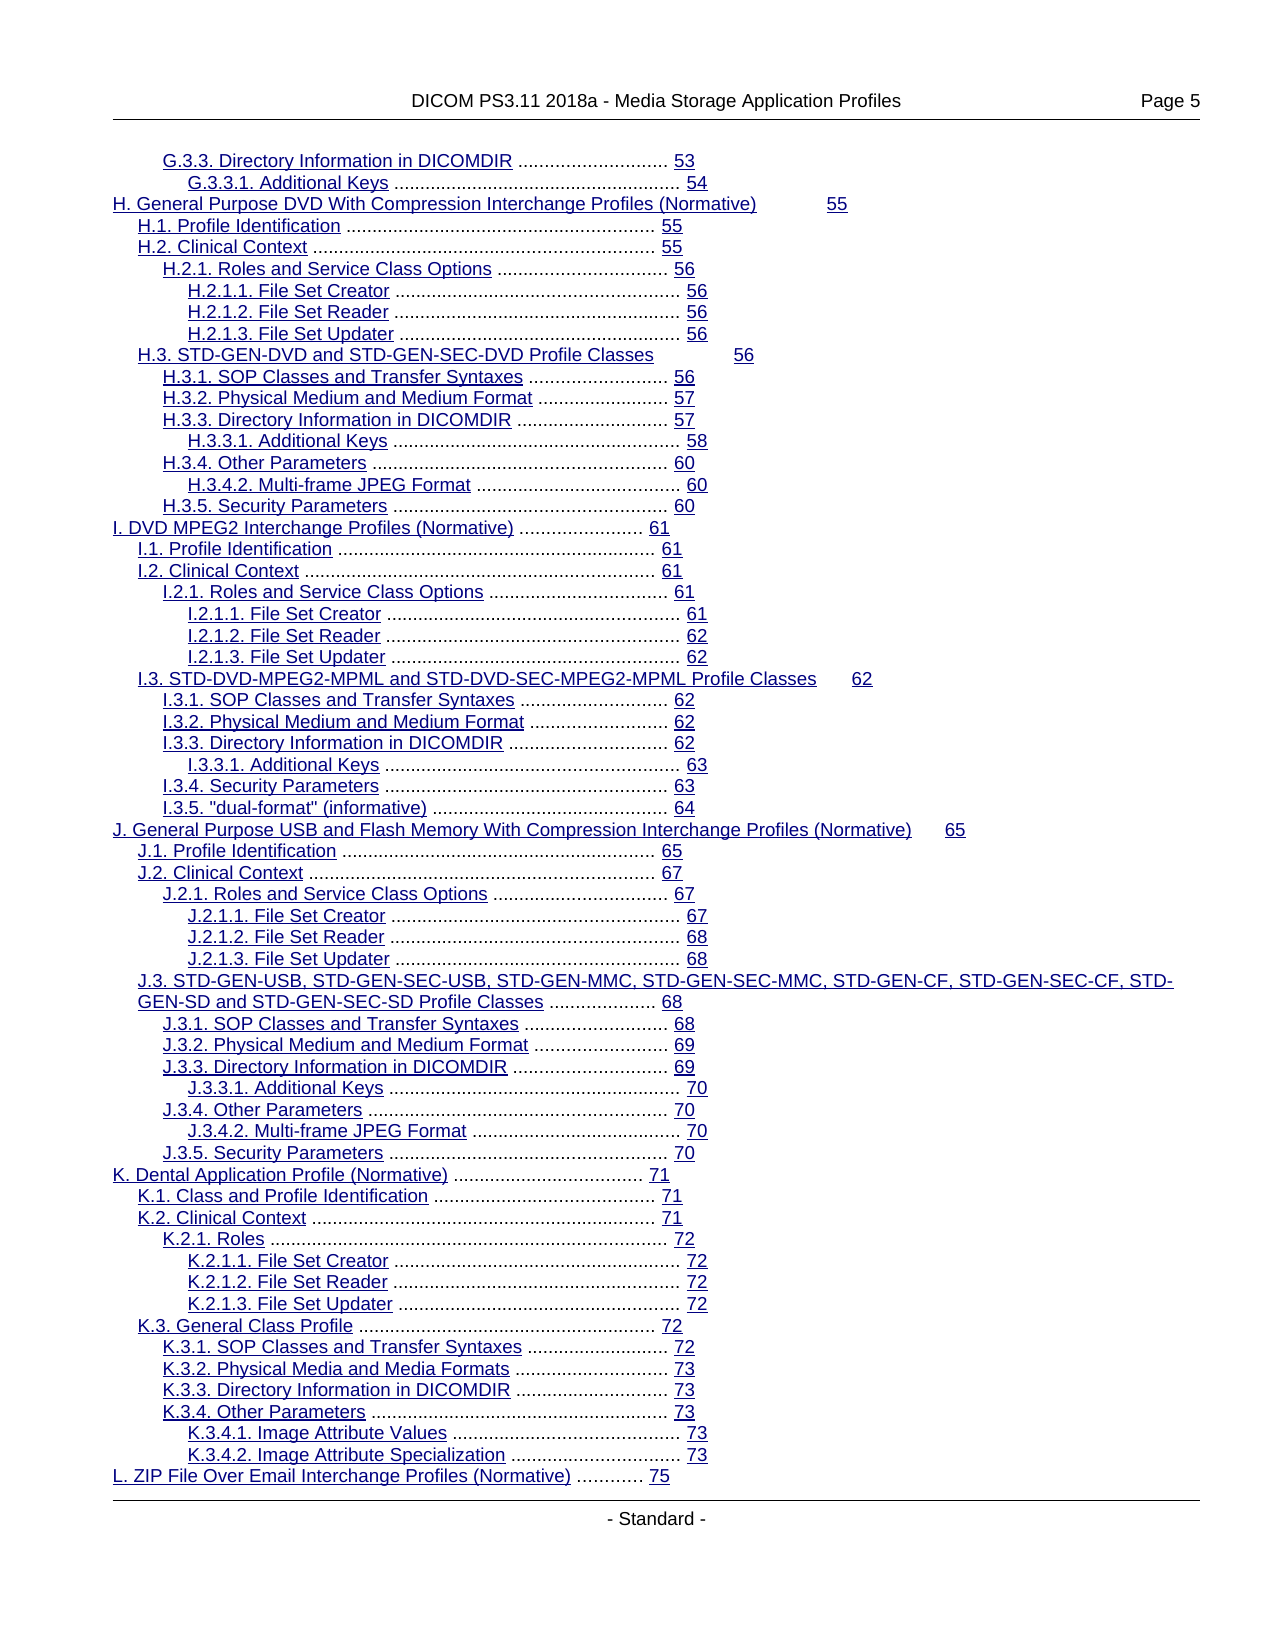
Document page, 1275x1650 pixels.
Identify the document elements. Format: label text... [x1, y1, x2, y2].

text K. Dental Application Profile (Normative) 0 [112, 1163, 1175, 1185]
text H.3.3.1. Additional Keys 0 [187, 430, 1175, 452]
text H. General Purpose DVD With Compression Interchange Profiles (Normative) 0 [112, 193, 1175, 215]
text H.2.1.1. File Set Creator 0 [187, 279, 1175, 301]
text H.1. Profile Identification 0 [137, 215, 1175, 236]
text I.2. Clinical Context 0 [137, 560, 1175, 581]
text J.2. Clinical Context 0 [137, 862, 1175, 883]
text G.3.3. Directory Information in DICOMDIR 0 [162, 150, 1175, 172]
text K.2.1.1. File Set Creator 0 [187, 1250, 1175, 1271]
text H.2.1.2. File Set Reader 0 [187, 301, 1175, 322]
text J.3.3.1. Additional Keys 0 [187, 1077, 1175, 1099]
text H.3. STD-GEN-DVD and STD-GEN-SEC-DVD Profile Classes 0 [137, 344, 1175, 366]
text J.3.4. Other Parameters 0 [162, 1099, 1175, 1120]
text J.2.1.3. File Set Updater 0 [187, 948, 1175, 969]
text J.2.1.1. File Set Creator 0 [187, 905, 1175, 926]
text K.2.1. Roles 0 [162, 1228, 1175, 1250]
text H.3.3. Directory Information in DICOMDIR 0 [162, 409, 1175, 430]
text H.3.5. Security Parameters 0 [162, 495, 1175, 517]
text I.2.1. Roles and Service Class Options 0 [162, 581, 1175, 603]
text I.2.1.2. File Set Reader 0 [187, 624, 1175, 646]
text I.3.1. SOP Classes and Transfer Syntaxes 0 [162, 689, 1175, 711]
text K.1. Class and Profile Identification 0 [137, 1185, 1175, 1207]
text H.3.4. Other Parameters 0 [162, 452, 1175, 473]
text J.1. Profile Identification 0 [137, 840, 1175, 862]
text K.3. General Class Profile 0 [137, 1314, 1175, 1336]
text I.2.1.1. File Set Creator 0 [187, 603, 1175, 624]
text K.3.4. Other Parameters 0 [162, 1401, 1175, 1422]
text H.3.4.2. Multi-frame JPEG Format 0 [187, 473, 1175, 495]
text J.3.2. Physical Medium and Medium Format 0 [162, 1034, 1175, 1056]
text J.3.3. Directory Information in DICOMDIR 0 [162, 1056, 1175, 1077]
text H.3.1. SOP Classes and Transfer Syntaxes 0 [162, 366, 1175, 387]
text I.1. Profile Identification 0 [137, 538, 1175, 560]
text K.3.4.2. Image Attribute Specialization 0 [187, 1444, 1175, 1465]
text J.3. STD-GEN-USB, STD-GEN-SEC-USB, STD-GEN-MMC, STD-GEN-SEC-MMC, STD-GEN-CF, STD-GEN-SEC-CF, STD-GEN-SD and STD-GEN-SEC-SD Profile Classes 0 [137, 969, 1175, 1012]
text J.3.1. SOP Classes and Transfer Syntaxes 0 [162, 1012, 1175, 1034]
text H.2.1.3. File Set Updater 0 [187, 322, 1175, 344]
text J.3.5. Security Parameters 0 [162, 1142, 1175, 1163]
text I.3. STD-DVD-MPEG2-MPML and STD-DVD-SEC-MPEG2-MPML Profile Classes 0 [137, 667, 1175, 689]
text H.2.1. Roles and Service Class Options 0 [162, 258, 1175, 279]
text K.2.1.3. File Set Updater 0 [187, 1293, 1175, 1314]
text J. General Purpose USB and Flash Memory With Compression Interchange Profiles (Normative) 0 [112, 818, 1175, 840]
text K.3.3. Directory Information in DICOMDIR 0 [162, 1379, 1175, 1401]
text I.3.4. Security Parameters 0 [162, 775, 1175, 797]
text J.2.1. Roles and Service Class Options 0 [162, 883, 1175, 905]
text I.3.3. Directory Information in DICOMDIR 0 [162, 732, 1175, 754]
text K.3.1. SOP Classes and Transfer Syntaxes 0 [162, 1336, 1175, 1357]
text L. ZIP File Over Email Interchange Profiles (Normative) 0 [112, 1465, 1175, 1487]
text J.2.1.2. File Set Reader 0 [187, 926, 1175, 948]
text J.3.4.2. Multi-frame JPEG Format 0 [187, 1120, 1175, 1142]
text I.3.3.1. Additional Keys 0 [187, 754, 1175, 775]
text K.2.1.2. File Set Reader 0 [187, 1271, 1175, 1293]
text I. DVD MPEG2 Interchange Profiles (Normative) 0 [112, 517, 1175, 538]
text K.3.2. Physical Media and Media Formats 0 [162, 1357, 1175, 1379]
text I.2.1.3. File Set Updater 0 [187, 646, 1175, 667]
text K.3.4.1. Image Attribute Values 0 [187, 1422, 1175, 1444]
text I.3.2. Physical Medium and Medium Format 0 [162, 711, 1175, 732]
text G.3.3.1. Additional Keys 0 [187, 172, 1175, 193]
text H.2. Clinical Context 0 [137, 236, 1175, 258]
text I.3.5. "dual-format" (informative) 0 [162, 797, 1175, 818]
text K.2. Clinical Context 0 [137, 1207, 1175, 1228]
text H.3.2. Physical Medium and Medium Format 0 [162, 387, 1175, 409]
